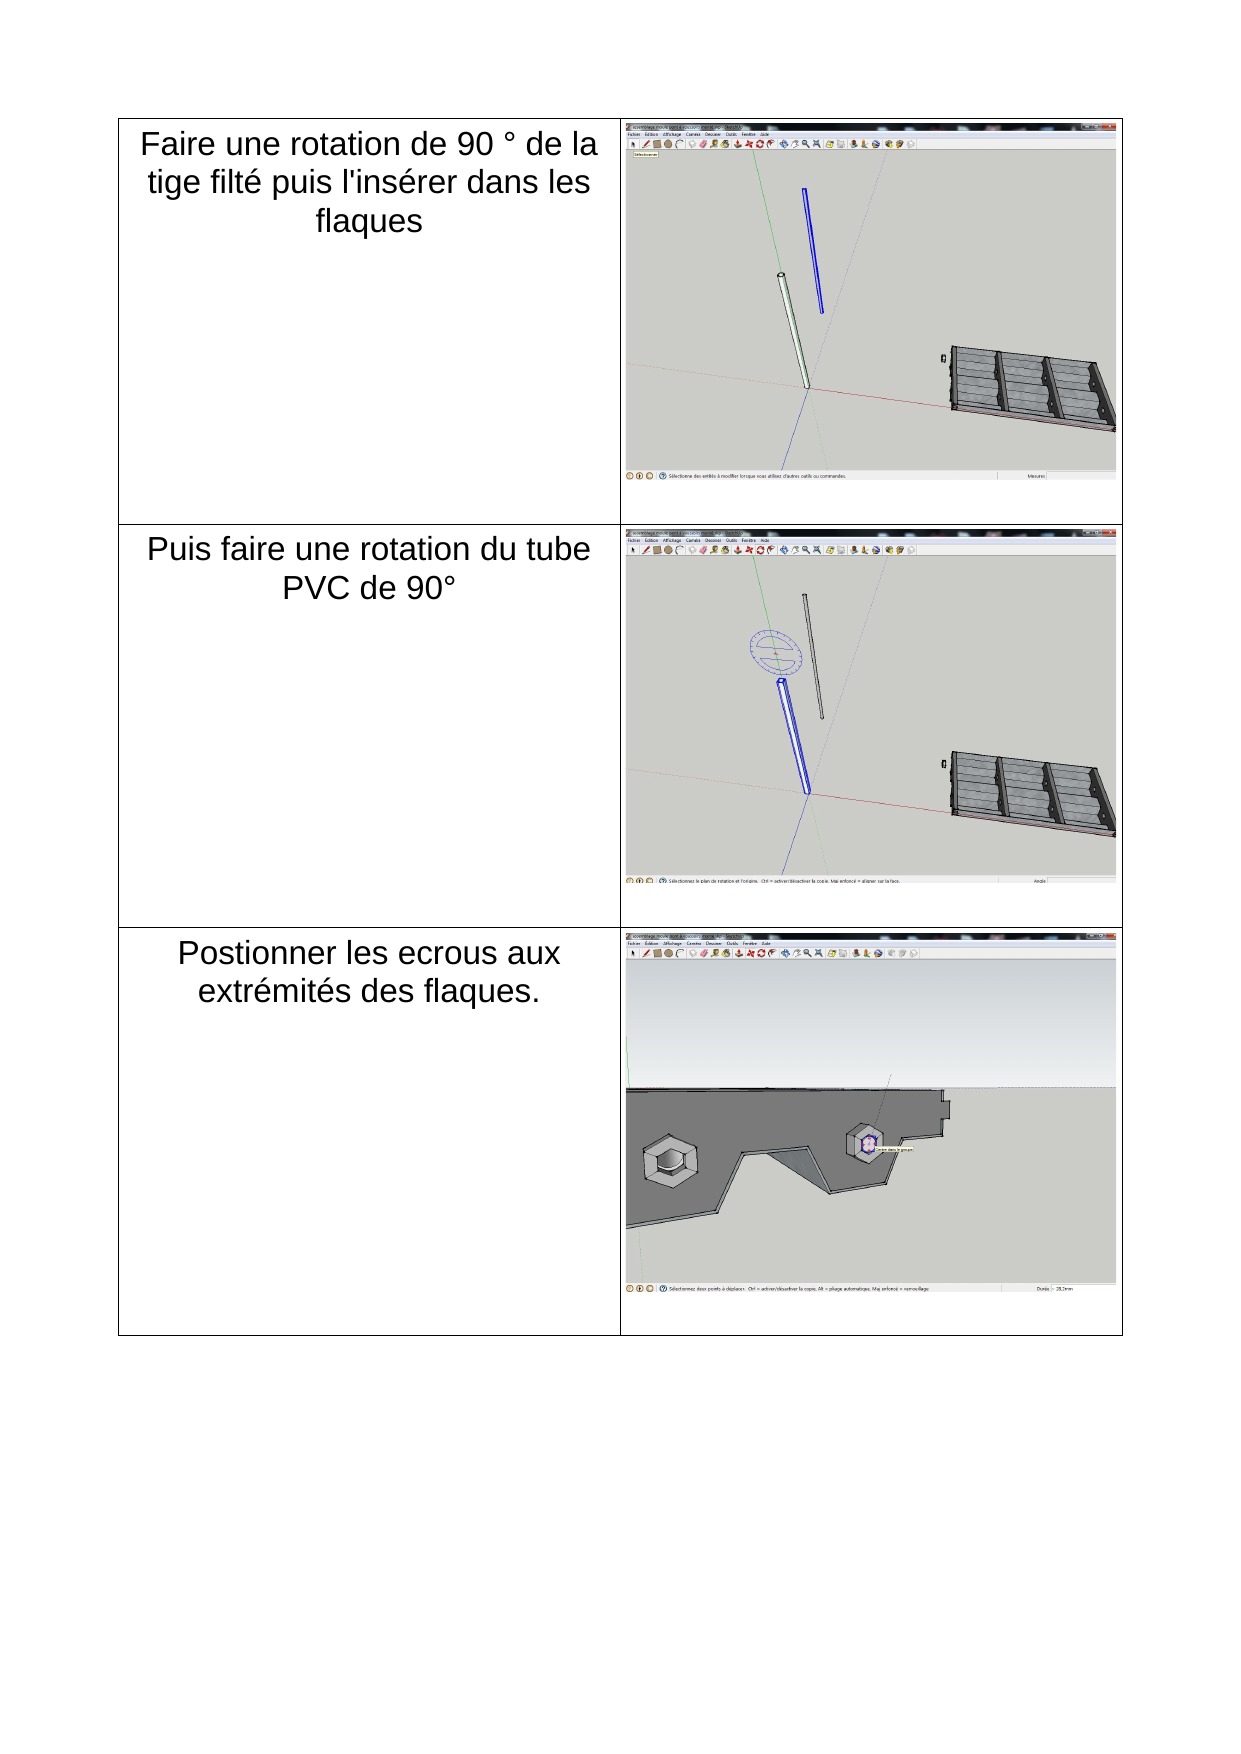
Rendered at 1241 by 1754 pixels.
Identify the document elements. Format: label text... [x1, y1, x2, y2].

table_cell [621, 928, 1122, 1335]
table_cell Postionner les ecrous aux extrémités des flaques. [119, 928, 620, 1335]
table_cell [621, 119, 1122, 523]
picture [625, 529, 1117, 883]
table_cell Faire une rotation de 90 ° de la tige filté puis l'insérer dans les flaques [119, 119, 620, 523]
table_cell [621, 525, 1122, 927]
picture [625, 933, 1117, 1292]
picture [625, 123, 1117, 480]
table_cell Puis faire une rotation du tube PVC de 90° [119, 525, 620, 927]
